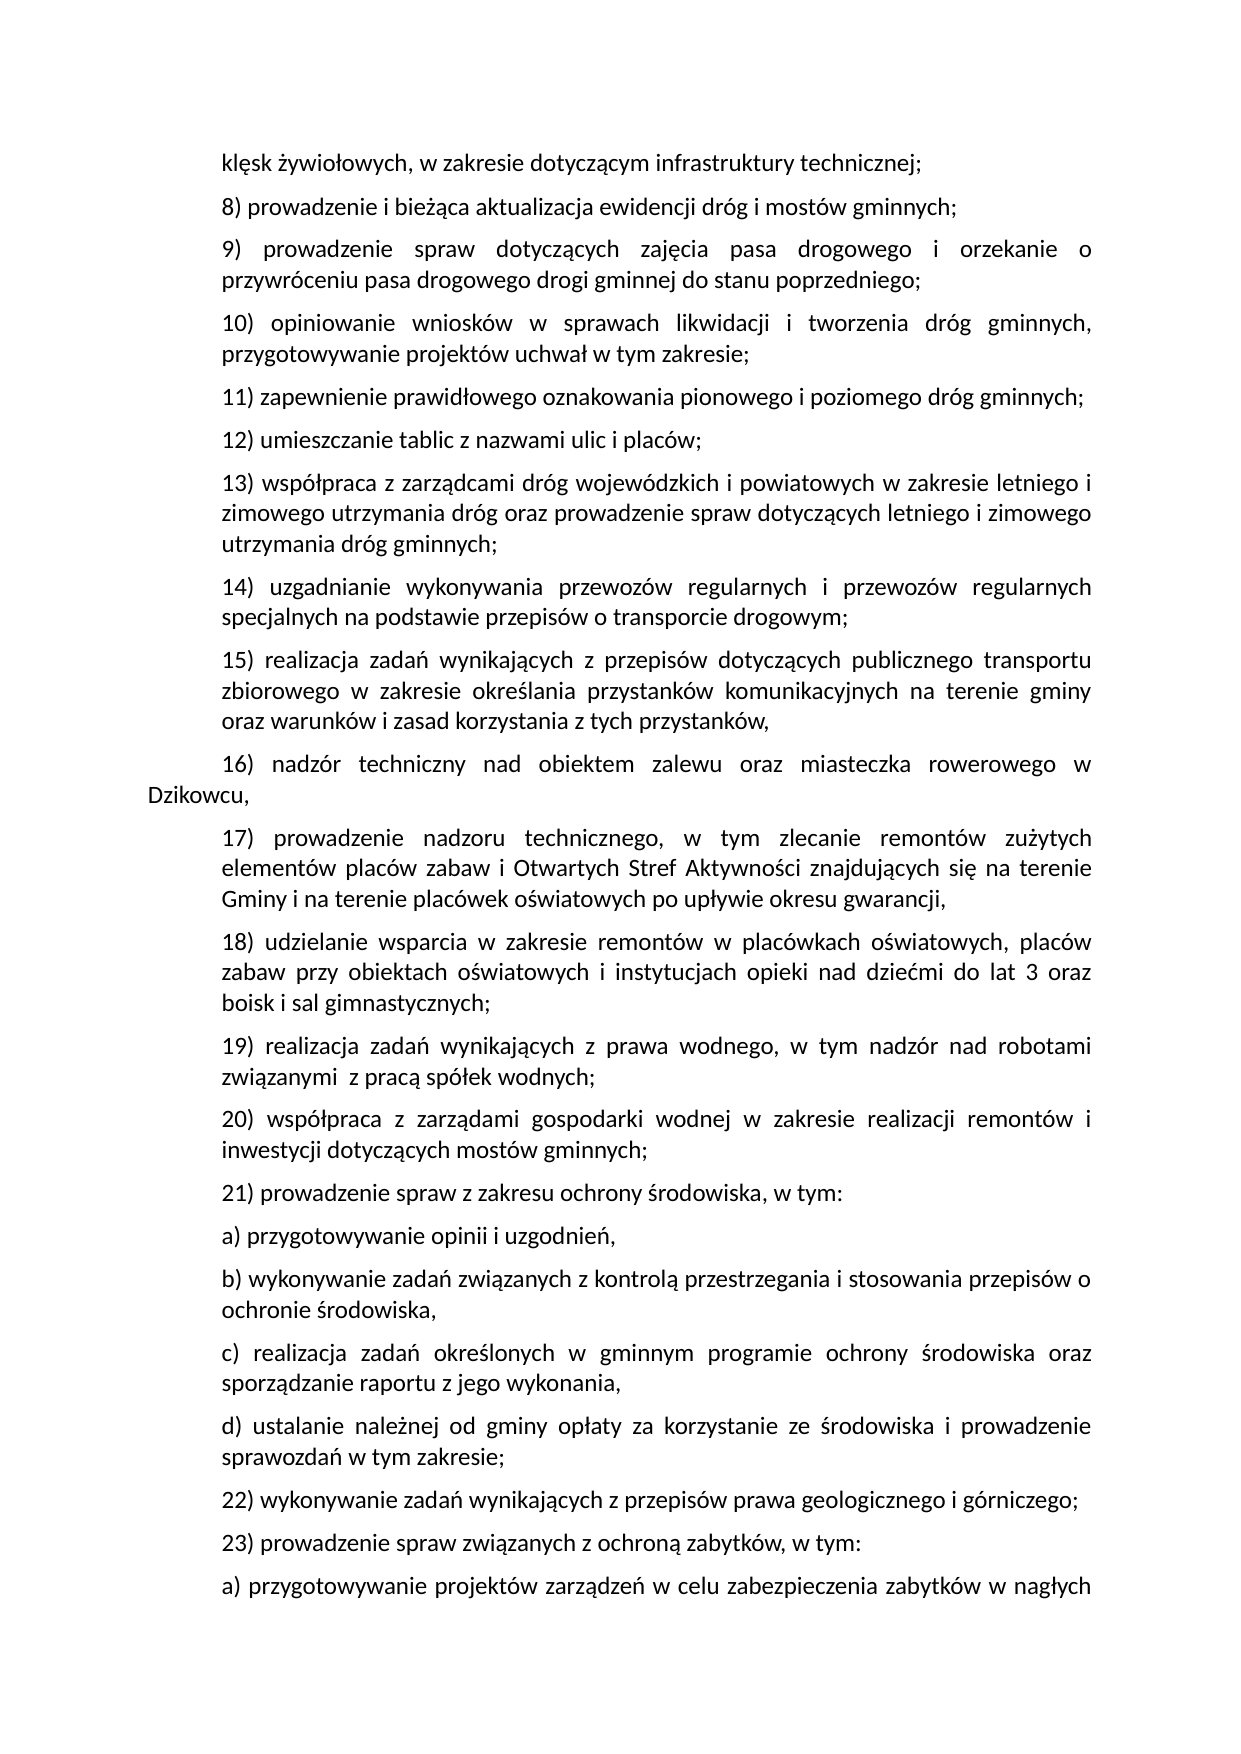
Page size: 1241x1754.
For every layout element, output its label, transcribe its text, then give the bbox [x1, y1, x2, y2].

text c) realizacja zadań określonych w gminnym programie ochrony środowiska oraz sporządzanie raportu z jego wykonania, [221, 1337, 1093, 1398]
text 21) prowadzenie spraw z zakresu ochrony środowiska, w tym: [148, 1177, 1093, 1208]
text 14) uzgadnianie wykonywania przewozów regularnych i przewozów regularnych specjalnych na podstawie przepisów o transporcie drogowym; [221, 571, 1093, 632]
text 18) udzielanie wsparcia w zakresie remontów w placówkach oświatowych, placów zabaw przy obiektach oświatowych i instytucjach opieki nad dziećmi do lat 3 oraz boisk i sal gimnastycznych; [221, 926, 1093, 1018]
text 9) prowadzenie spraw dotyczących zajęcia pasa drogowego i orzekanie o przywróceniu pasa drogowego drogi gminnej do stanu poprzedniego; [221, 234, 1093, 295]
text 23) prowadzenie spraw związanych z ochroną zabytków, w tym: [148, 1527, 1093, 1557]
text a) przygotowywanie projektów zarządzeń w celu zabezpieczenia zabytków w nagłych [221, 1570, 1093, 1600]
text b) wykonywanie zadań związanych z kontrolą przestrzegania i stosowania przepisów o ochronie środowiska, [221, 1263, 1093, 1324]
text 16) nadzór techniczny nad obiektem zalewu oraz miasteczka rowerowego w Dzikowcu, [148, 748, 1093, 809]
text 17) prowadzenie nadzoru technicznego, w tym zlecanie remontów zużytych elementów placów zabaw i Otwartych Stref Aktywności znajdujących się na terenie Gminy i na terenie placówek oświatowych po upływie okresu gwarancji, [221, 822, 1093, 913]
text 20) współpraca z zarządami gospodarki wodnej w zakresie realizacji remontów i inwestycji dotyczących mostów gminnych; [221, 1104, 1093, 1165]
text 11) zapewnienie prawidłowego oznakowania pionowego i poziomego dróg gminnych; [148, 381, 1093, 411]
text 19) realizacja zadań wynikających z prawa wodnego, w tym nadzór nad robotami związanymi z pracą spółek wodnych; [221, 1030, 1093, 1091]
text 22) wykonywanie zadań wynikających z przepisów prawa geologicznego i górniczego; [148, 1484, 1093, 1514]
text 12) umieszczanie tablic z nazwami ulic i placów; [148, 424, 1093, 454]
text a) przygotowywanie opinii i uzgodnień, [148, 1220, 1093, 1251]
text klęsk żywiołowych, w zakresie dotyczącym infrastruktury technicznej; [221, 148, 1093, 178]
text 13) współpraca z zarządcami dróg wojewódzkich i powiatowych w zakresie letniego i zimowego utrzymania dróg oraz prowadzenie spraw dotyczących letniego i zimowego utrzymania dróg gminnych; [221, 467, 1093, 558]
text d) ustalanie należnej od gminy opłaty za korzystanie ze środowiska i prowadzenie sprawozdań w tym zakresie; [221, 1410, 1093, 1471]
text 10) opiniowanie wniosków w sprawach likwidacji i tworzenia dróg gminnych, przygotowywanie projektów uchwał w tym zakresie; [221, 307, 1093, 368]
text 15) realizacja zadań wynikających z przepisów dotyczących publicznego transportu zbiorowego w zakresie określania przystanków komunikacyjnych na terenie gminy oraz warunków i zasad korzystania z tych przystanków, [221, 644, 1093, 736]
text 8) prowadzenie i bieżąca aktualizacja ewidencji dróg i mostów gminnych; [148, 191, 1093, 221]
